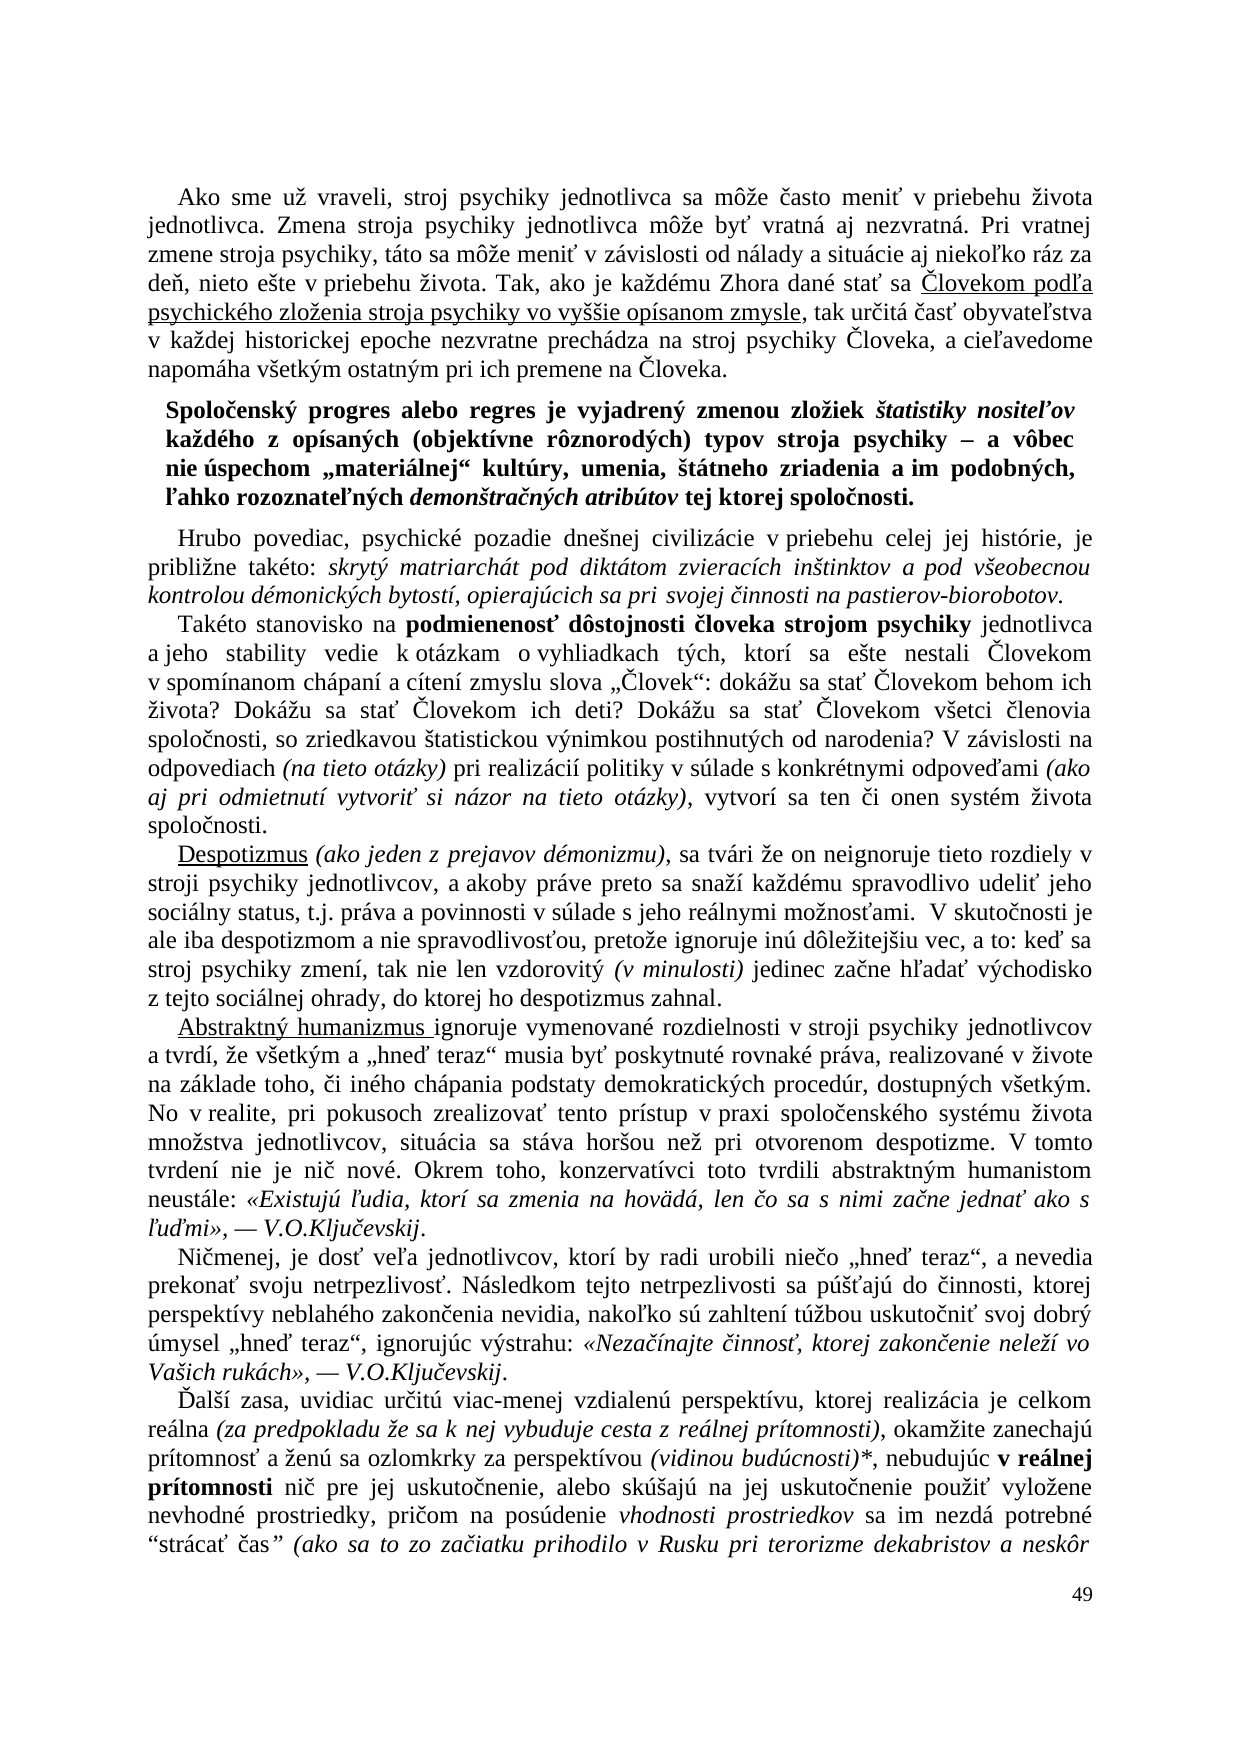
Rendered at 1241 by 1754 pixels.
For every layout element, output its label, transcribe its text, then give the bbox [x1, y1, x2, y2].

text Spoločenský progres alebo regres je vyjadrený zmenou zložiek štatistiky nositeľov každého z opísaných (objektívne rôznorodých) typov stroja psychiky – a vôbec nie úspechom „materiálnej“ kultúry, umenia, štátneho zriadenia a im podobných, ľahko rozoznateľných demonštračných atribútov tej ktorej spoločnosti. [165, 395, 1075, 510]
text Hrubo povediac, psychické pozadie dnešnej civilizácie v priebehu celej jej histórie, je približne takéto: skrytý matriarchát pod diktátom zvieracích inštinktov a pod všeobecnou kontrolou démonických bytostí, opierajúcich sa pri svojej činnosti na pastierov-biorobotov. [148, 523, 1093, 609]
text Ako sme už vraveli, stroj psychiky jednotlivca sa môže často meniť v priebehu života jednotlivca. Zmena stroja psychiky jednotlivca môže byť vratná aj nezvratná. Pri vratnej zmene stroja psychiky, táto sa môže meniť v závislosti od nálady a situácie aj niekoľko ráz za deň, nieto ešte v priebehu života. Tak, ako je každému Zhora dané stať sa Človekom podľa psychického zloženia stroja psychiky vo vyššie opísanom zmysle, tak určitá časť obyvateľstva v každej historickej epoche nezvratne prechádza na stroj psychiky Človeka, a cieľavedome napomáha všetkým ostatným pri ich premene na Človeka. [148, 182, 1093, 383]
text Abstraktný humanizmus ignoruje vymenované rozdielnosti v stroji psychiky jednotlivcov a tvrdí, že všetkým a „hneď teraz“ musia byť poskytnuté rovnaké práva, realizované v živote na základe toho, či iného chápania podstaty demokratických procedúr, dostupných všetkým. No v realite, pri pokusoch zrealizovať tento prístup v praxi spoločenského systému života množstva jednotlivcov, situácia sa stáva horšou než pri otvorenom despotizme. V tomto tvrdení nie je nič nové. Okrem toho, konzervatívci toto tvrdili abstraktným humanistom neustále: «Existujú ľudia, ktorí sa zmenia na hovädá, len čo sa s nimi začne jednať ako s ľuďmi», — V.O.Ključevskij. [148, 1012, 1093, 1242]
text Despotizmus (ako jeden z prejavov démonizmu), sa tvári že on neignoruje tieto rozdiely v stroji psychiky jednotlivcov, a akoby práve preto sa snaží každému spravodlivo udeliť jeho sociálny status, t.j. práva a povinnosti v súlade s jeho reálnymi možnosťami. V skutočnosti je ale iba despotizmom a nie spravodlivosťou, pretože ignoruje inú dôležitejšiu vec, a to: keď sa stroj psychiky zmení, tak nie len vzdorovitý (v minulosti) jedinec začne hľadať východisko z tejto sociálnej ohrady, do ktorej ho despotizmus zahnal. [148, 839, 1093, 1012]
text Ďalší zasa, uvidiac určitú viac-menej vzdialenú perspektívu, ktorej realizácia je celkom reálna (za predpokladu že sa k nej vybuduje cesta z reálnej prítomnosti), okamžite zanechajú prítomnosť a ženú sa ozlomkrky za perspektívou (vidinou budúcnosti)*, nebudujúc v reálnej prítomnosti nič pre jej uskutočnenie, alebo skúšajú na jej uskutočnenie použiť vyložene nevhodné prostriedky, pričom na posúdenie vhodnosti prostriedkov sa im nezdá potrebné “strácať čas” (ako sa to zo začiatku prihodilo v Rusku pri terorizme dekabristov a neskôr [148, 1385, 1093, 1558]
text Takéto stanovisko na podmienenosť dôstojnosti človeka strojom psychiky jednotlivca a jeho stability vedie k otázkam o vyhliadkach tých, ktorí sa ešte nestali Človekom v spomínanom chápaní a cítení zmyslu slova „Človek“: dokážu sa stať Človekom behom ich života? Dokážu sa stať Človekom ich deti? Dokážu sa stať Človekom všetci členovia spoločnosti, so zriedkavou štatistickou výnimkou postihnutých od narodenia? V závislosti na odpovediach (na tieto otázky) pri realizácií politiky v súlade s konkrétnymi odpoveďami (ako aj pri odmietnutí vytvoriť si názor na tieto otázky), vytvorí sa ten či onen systém života spoločnosti. [148, 609, 1093, 839]
text Ničmenej, je dosť veľa jednotlivcov, ktorí by radi urobili niečo „hneď teraz“, a nevedia prekonať svoju netrpezlivosť. Následkom tejto netrpezlivosti sa púšťajú do činnosti, ktorej perspektívy neblahého zakončenia nevidia, nakoľko sú zahltení túžbou uskutočniť svoj dobrý úmysel „hneď teraz“, ignorujúc výstrahu: «Nezačínajte činnosť, ktorej zakončenie neleží vo Vašich rukách», — V.O.Ključevskij. [148, 1242, 1093, 1385]
